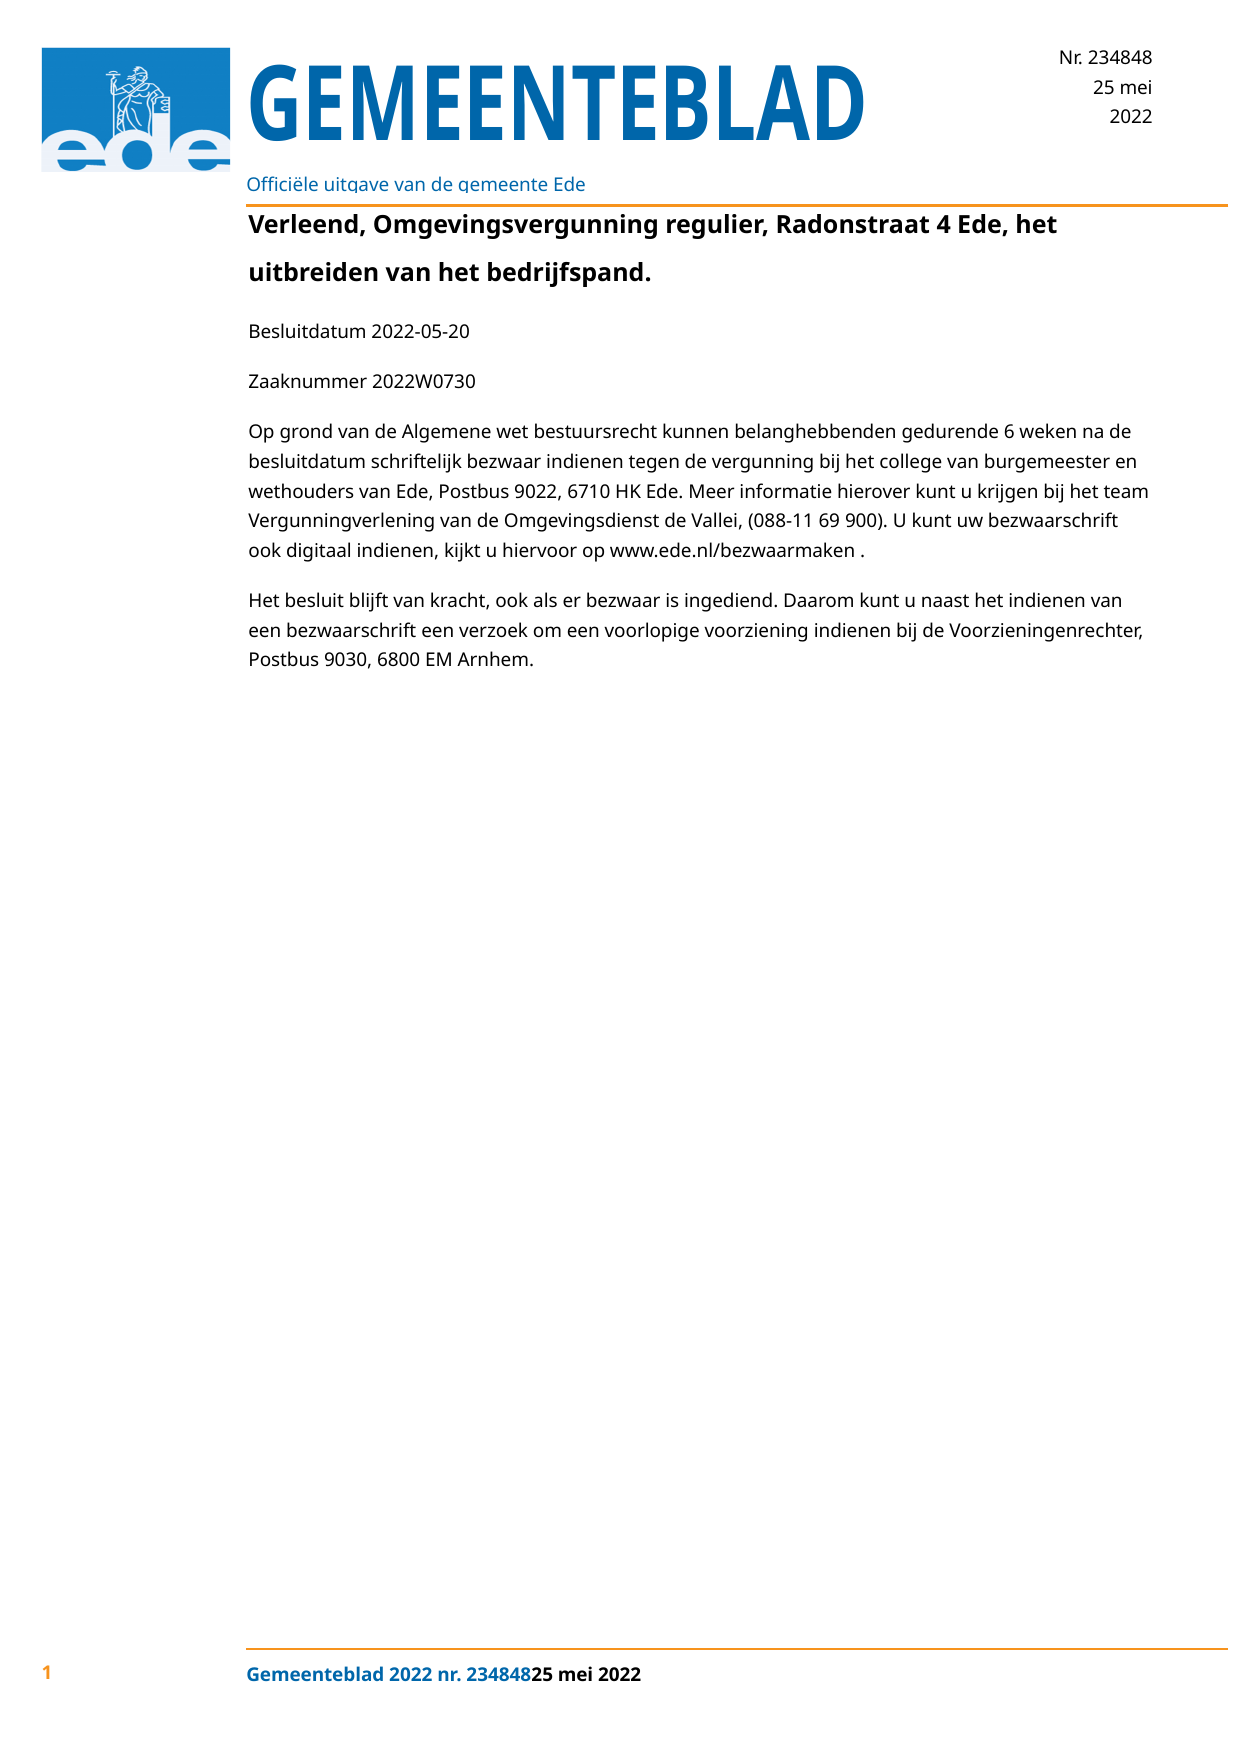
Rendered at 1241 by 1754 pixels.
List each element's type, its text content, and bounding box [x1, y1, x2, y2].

picture [41, 47, 231, 172]
text Verleend, Omgevingsvergunning regulier, Radonstraat 4 Ede, het uitbreiden van het bedrijfspand. [248, 207, 1152, 288]
text Op grond van de Algemene wet bestuursrecht kunnen belanghebbenden gedurende 6 weken na de besluitdatum schriftelijk bezwaar indienen tegen de vergunning bij het college van burgemeester en wethouders van Ede, Postbus 9022, 6710 HK Ede. Meer informatie hierover kunt u krijgen bij het team Vergunningverlening van de Omgevingsdienst de Vallei, (088-11 69 900). U kunt uw bezwaarschrift ook digitaal indienen, kijkt u hiervoor op www.ede.nl/bezwaarmaken . [248, 419, 1152, 563]
text Besluitdatum 2022-05-20 [248, 318, 1152, 344]
text Het besluit blijft van kracht, ook als er bezwaar is ingediend. Daarom kunt u naast het indienen van een bezwaarschrift een verzoek om een voorlopige voorziening indienen bij de Voorzieningenrechter, Postbus 9030, 6800 EM Arnhem. [248, 587, 1152, 672]
text Zaaknummer 2022W0730 [248, 368, 1152, 394]
